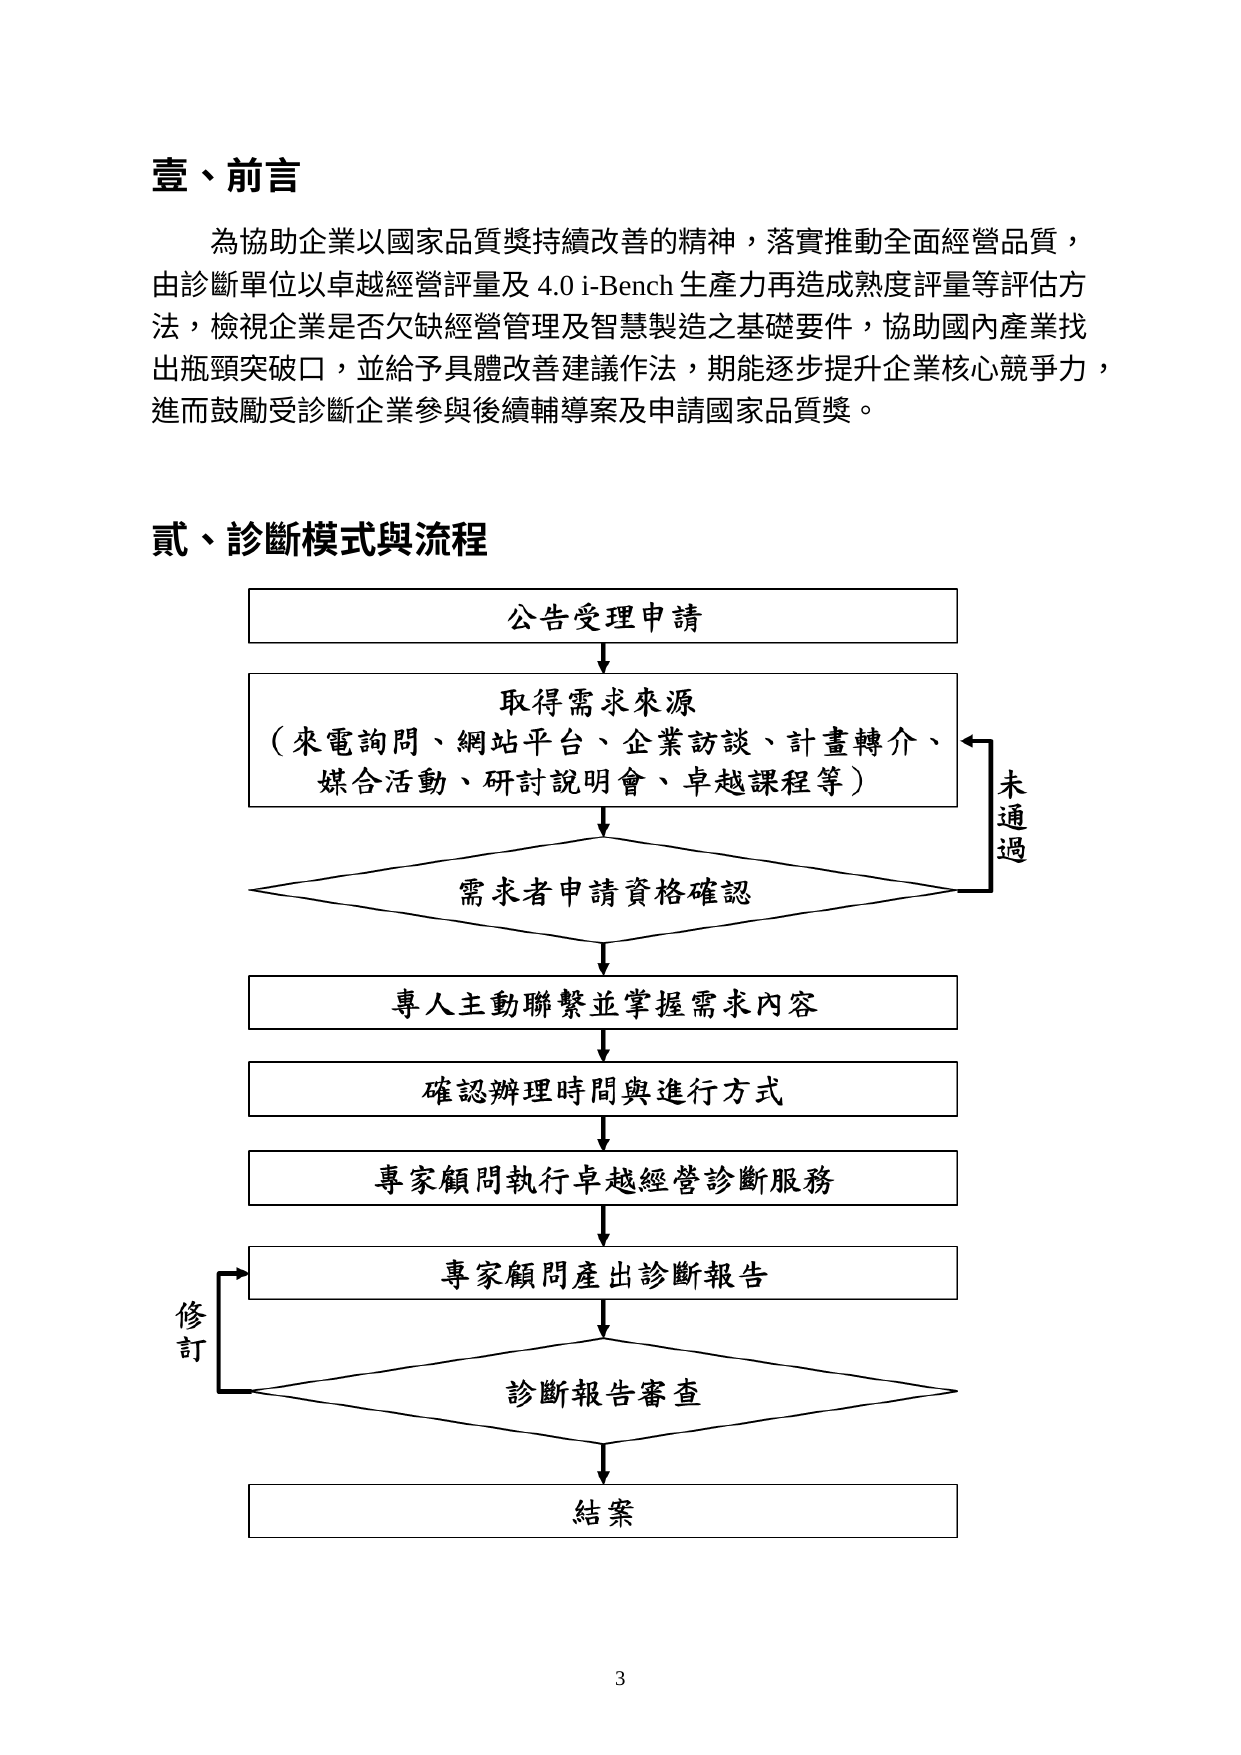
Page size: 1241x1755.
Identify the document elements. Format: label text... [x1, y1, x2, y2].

subtitle 貳、診斷模式與流程 [151, 509, 1089, 564]
text 為協助企業以國家品質獎持續改善的精神，落實推動全面經營品質，由診斷單位以卓越經營評量及4.0 i-Bench生產力再造成熟度評量等評估方法，檢視企業是否欠缺經營管理及智慧製造之基礎要件，協助國內產業找出瓶頸突破口，並給予具體改善建議作法，期能逐步提升企業核心競爭力，進而鼓勵受診斷企業參與後續輔導案及申請國家品質獎。 [151, 219, 1089, 430]
subtitle 壹、前言 [151, 146, 1089, 200]
